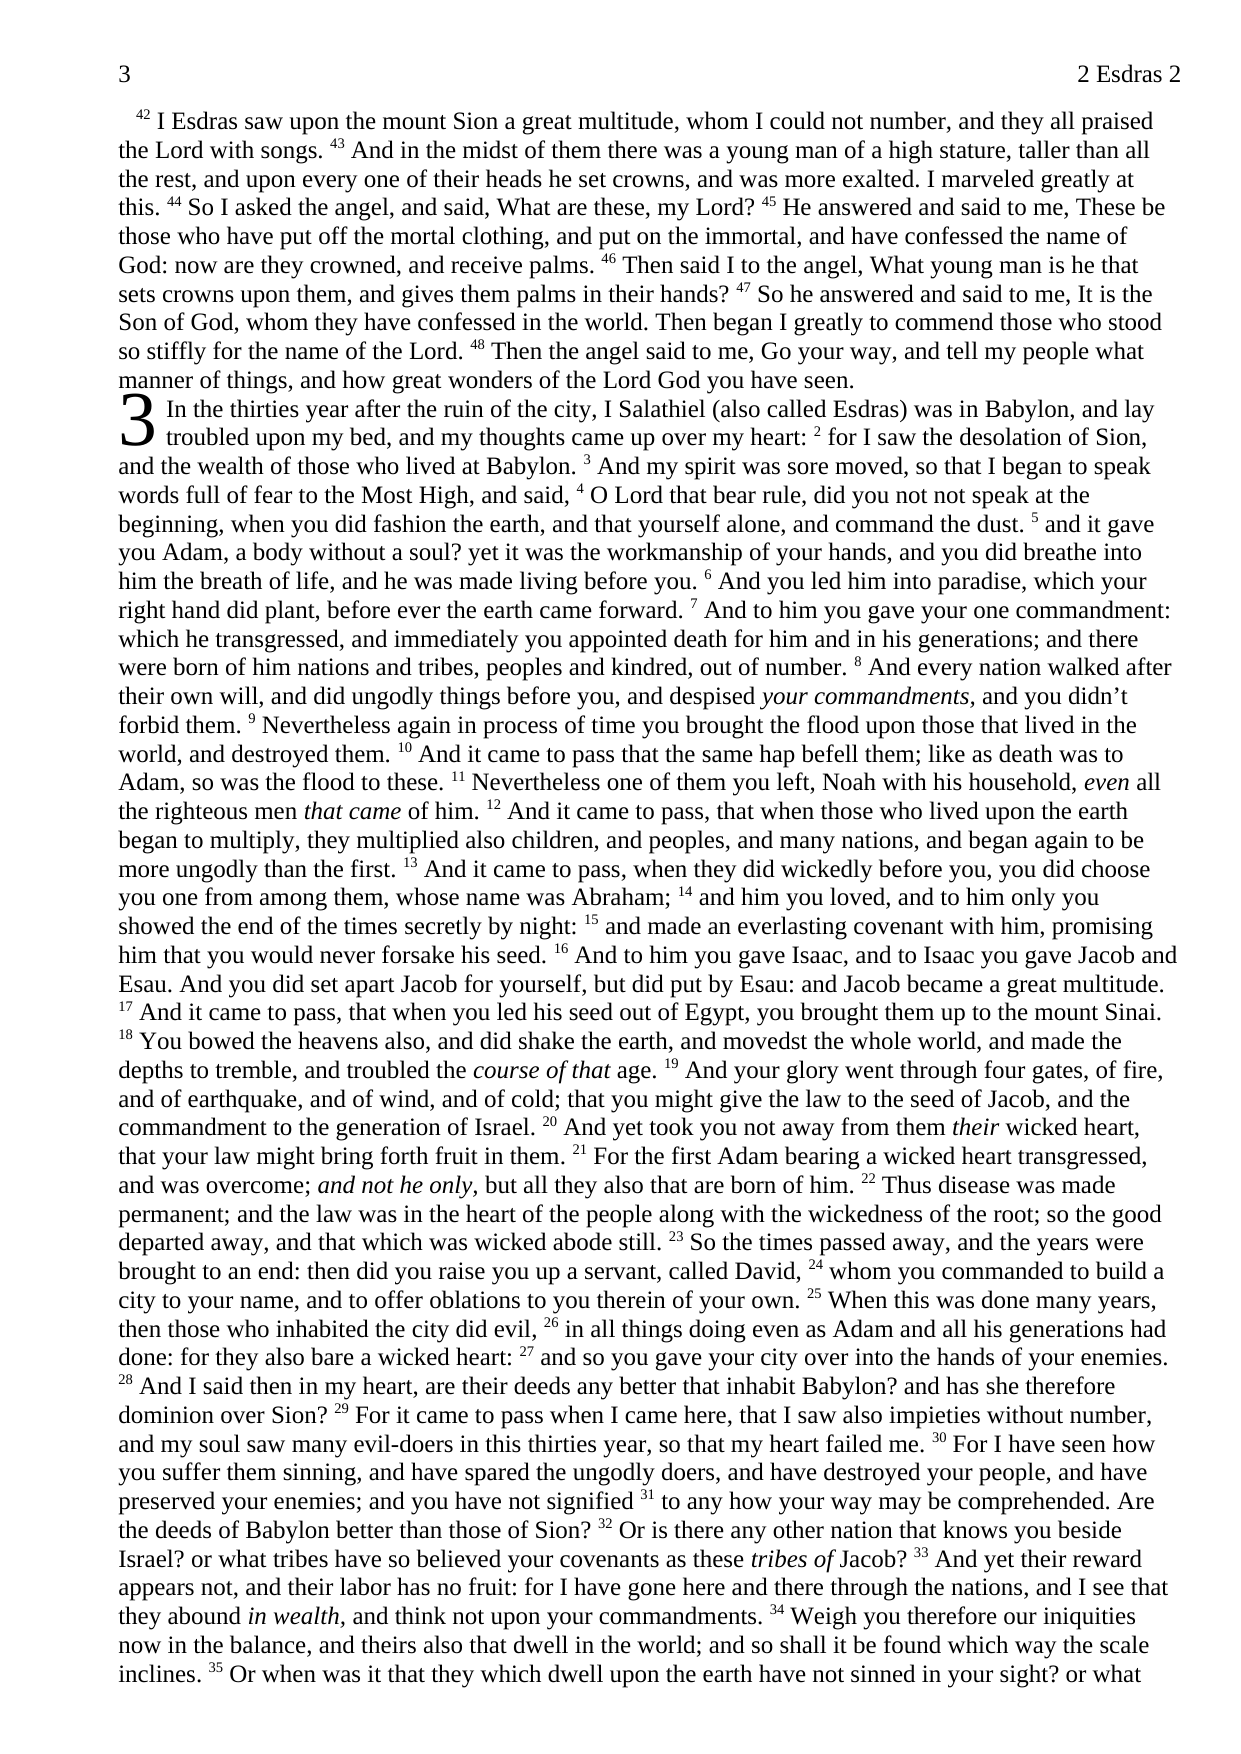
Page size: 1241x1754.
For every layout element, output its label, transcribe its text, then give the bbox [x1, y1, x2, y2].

text 3In the thirties year after the ruin of the city, I Salathiel (also called Esdras) was in Babylon, and lay troubled upon my bed, and my thoughts came up over my heart: 2 for I saw the desolation of Sion, and the wealth of those who lived at Babylon. 3 And my spirit was sore moved, so that I began to speak words full of fear to the Most High, and said, 4 O Lord that bear rule, did you not not speak at the beginning, when you did fashion the earth, and that yourself alone, and command the dust. 5 and it gave you Adam, a body without a soul? yet it was the workmanship of your hands, and you did breathe into him the breath of life, and he was made living before you. 6 And you led him into paradise, which your right hand did plant, before ever the earth came forward. 7 And to him you gave your one commandment: which he transgressed, and immediately you appointed death for him and in his generations; and there were born of him nations and tribes, peoples and kindred, out of number. 8 And every nation walked after their own will, and did ungodly things before you, and despised your commandments, and you didn’t forbid them. 9 Nevertheless again in process of time you brought the flood upon those that lived in the world, and destroyed them. 10 And it came to pass that the same hap befell them; like as death was to Adam, so was the flood to these. 11 Nevertheless one of them you left, Noah with his household, even all the righteous men that came of him. 12 And it came to pass, that when those who lived upon the earth began to multiply, they multiplied also children, and peoples, and many nations, and began again to be more ungodly than the first. 13 And it came to pass, when they did wickedly before you, you did choose you one from among them, whose name was Abraham; 14 and him you loved, and to him only you showed the end of the times secretly by night: 15 and made an everlasting covenant with him, promising him that you would never forsake his seed. 16 And to him you gave Isaac, and to Isaac you gave Jacob and Esau. And you did set apart Jacob for yourself, but did put by Esau: and Jacob became a great multitude. 17 And it came to pass, that when you led his seed out of Egypt, you brought them up to the mount Sinai. 18 You bowed the heavens also, and did shake the earth, and movedst the whole world, and made the depths to tremble, and troubled the course of that age. 19 And your glory went through four gates, of fire, and of earthquake, and of wind, and of cold; that you might give the law to the seed of Jacob, and the commandment to the generation of Israel. 20 And yet took you not away from them their wicked heart, that your law might bring forth fruit in them. 21 For the first Adam bearing a wicked heart transgressed, and was overcome; and not he only, but all they also that are born of him. 22 Thus disease was made permanent; and the law was in the heart of the people along with the wickedness of the root; so the good departed away, and that which was wicked abode still. 23 So the times passed away, and the years were brought to an end: then did you raise you up a servant, called David, 24 whom you commanded to build a city to your name, and to offer oblations to you therein of your own. 25 When this was done many years, then those who inhabited the city did evil, 26 in all things doing even as Adam and all his generations had done: for they also bare a wicked heart: 27 and so you gave your city over into the hands of your enemies. 28 And I said then in my heart, are their deeds any better that inhabit Babylon? and has she therefore dominion over Sion? 29 For it came to pass when I came here, that I saw also impieties without number, and my soul saw many evil-doers in this thirties year, so that my heart failed me. 30 For I have seen how you suffer them sinning, and have spared the ungodly doers, and have destroyed your people, and have preserved your enemies; and you have not signified 31 to any how your way may be comprehended. Are the deeds of Babylon better than those of Sion? 32 Or is there any other nation that knows you beside Israel? or what tribes have so believed your covenants as these tribes of Jacob? 33 And yet their reward appears not, and their labor has no fruit: for I have gone here and there through the nations, and I see that they abound in wealth, and think not upon your commandments. 34 Weigh you therefore our iniquities now in the balance, and theirs also that dwell in the world; and so shall it be found which way the scale inclines. 35 Or when was it that they which dwell upon the earth have not sinned in your sight? or what nation has so kept your commandments? 36 You shall find that men who may be reckoned by name have kept your precepts; but nations you shall not find. [118, 394, 1181, 1687]
text 42 I Esdras saw upon the mount Sion a great multitude, whom I could not number, and they all praised the Lord with songs. 43 And in the midst of them there was a young man of a high stature, taller than all the rest, and upon every one of their heads he set crowns, and was more exalted. I marveled greatly at this. 44 So I asked the angel, and said, What are these, my Lord? 45 He answered and said to me, These be those who have put off the mortal clothing, and put on the immortal, and have confessed the name of God: now are they crowned, and receive palms. 46 Then said I to the angel, What young man is he that sets crowns upon them, and gives them palms in their hands? 47 So he answered and said to me, It is the Son of God, whom they have confessed in the world. Then began I greatly to commend those who stood so stiffly for the name of the Lord. 48 Then the angel said to me, Go your way, and tell my people what manner of things, and how great wonders of the Lord God you have seen. [118, 106, 1181, 394]
